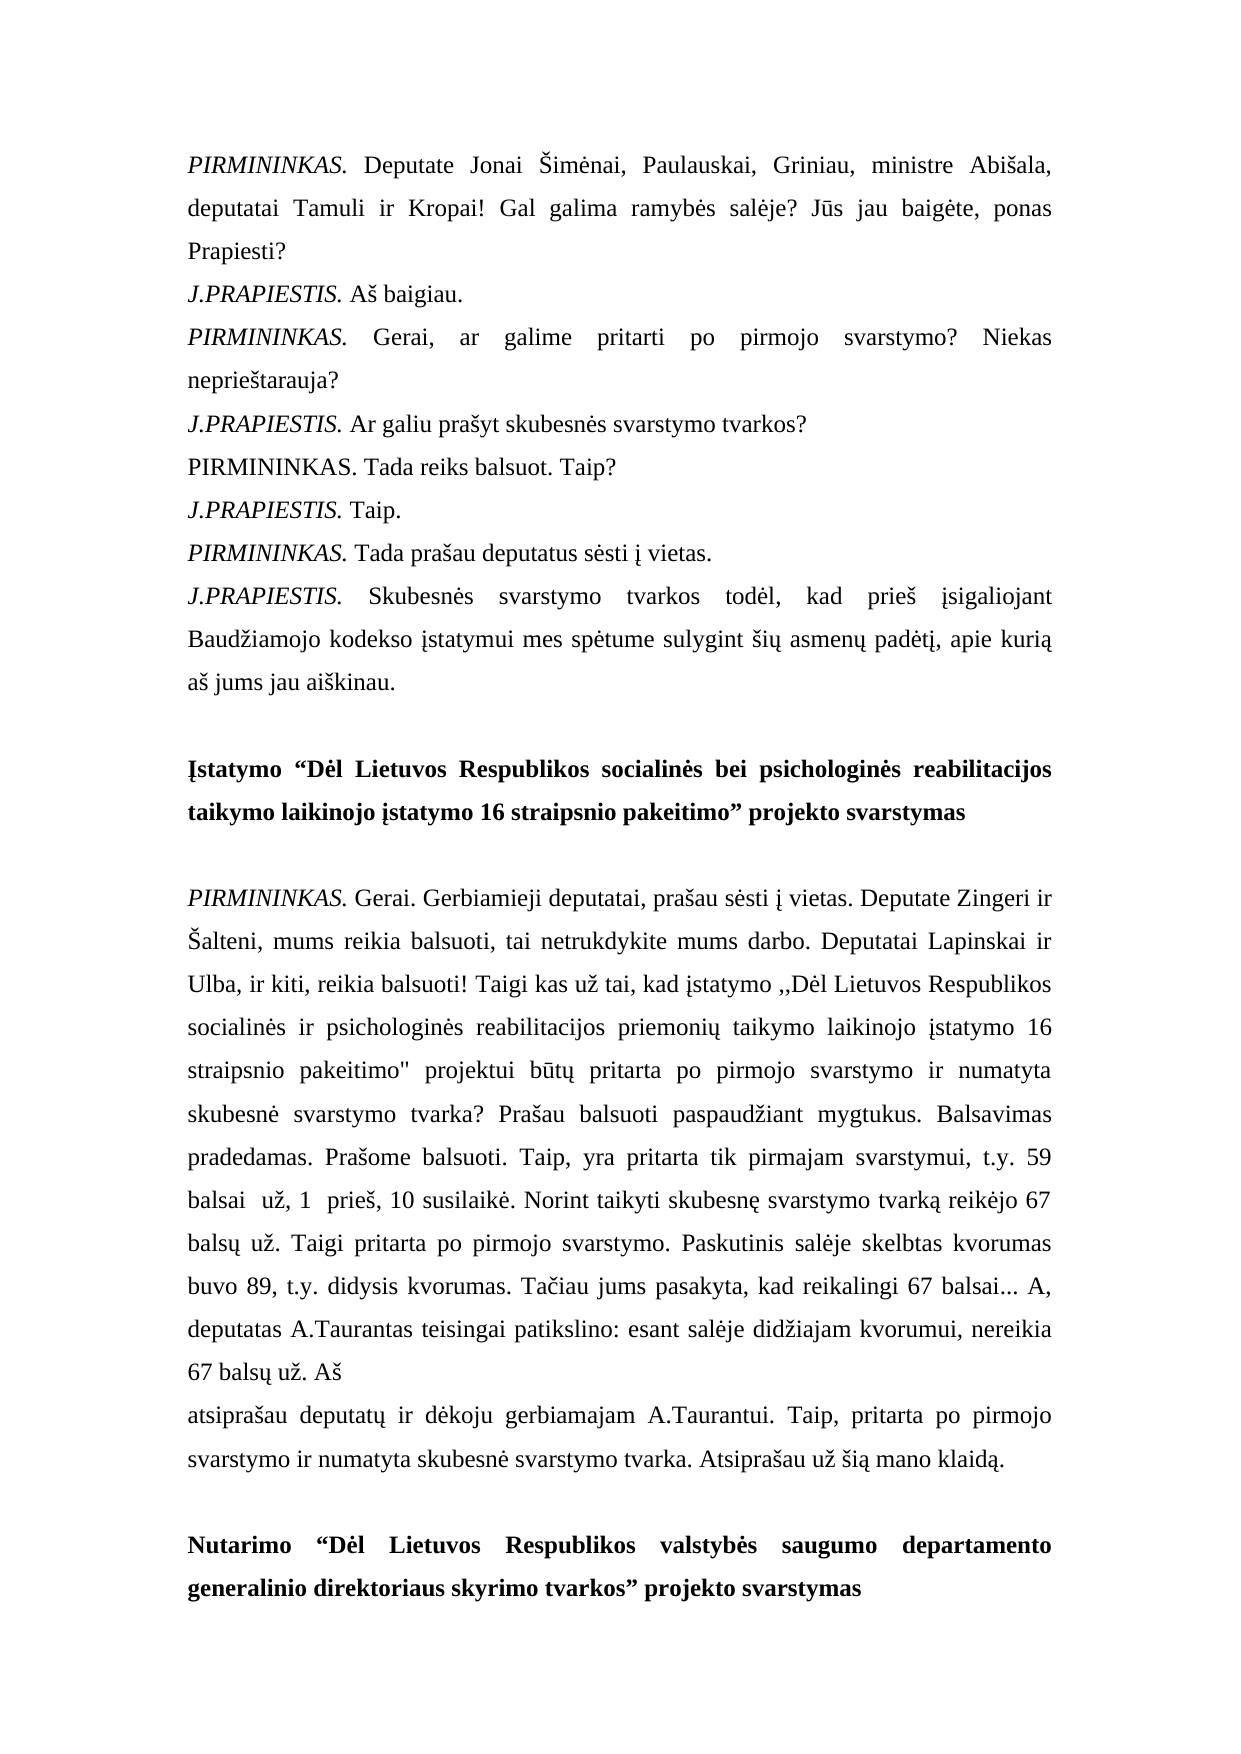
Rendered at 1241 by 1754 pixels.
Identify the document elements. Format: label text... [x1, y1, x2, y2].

text PIRMININKAS. Tada reiks balsuot. Taip? [187, 452, 1053, 481]
text Nutarimo “Dėl Lietuvos Respublikos valstybės saugumo departamento generalinio direktoriaus skyrimo tvarkos” projekto svarstymas [187, 1530, 1053, 1602]
text PIRMININKAS. Deputate Jonai Šimėnai, Paulauskai, Griniau, ministre Abišala, deputatai Tamuli ir Kropai! Gal galima ramybės salėje? Jūs jau baigėte, ponas Prapiesti? [187, 150, 1053, 265]
text J.PRAPIESTIS. Ar galiu prašyt skubesnės svarstymo tvarkos? [187, 409, 1053, 437]
text J.PRAPIESTIS. Taip. [187, 495, 1053, 524]
text PIRMININKAS. Gerai, ar galime pritarti po pirmojo svarstymo? Niekas neprieštarauja? [187, 322, 1053, 394]
text PIRMININKAS. Gerai. Gerbiamieji deputatai, prašau sėsti į vietas. Deputate Zingeri ir Šalteni, mums reikia balsuoti, tai netrukdykite mums darbo. Deputatai Lapinskai ir Ulba, ir kiti, reikia balsuoti! Taigi kas už tai, kad įstatymo ,,Dėl Lietuvos Respublikos socialinės ir psichologinės reabilitacijos priemonių taikymo laikinojo įstatymo 16 straipsnio pakeitimo" projektui būtų pritarta po pirmojo svarstymo ir numatyta skubesnė svarstymo tvarka? Prašau balsuoti paspaudžiant mygtukus. Balsavimas pradedamas. Prašome balsuoti. Taip, yra pritarta tik pirmajam svarstymui, t.y. 59 balsai už, 1 prieš, 10 susilaikė. Norint taikyti skubesnę svarstymo tvarką reikėjo 67 balsų už. Taigi pritarta po pirmojo svarstymo. Paskutinis salėje skelbtas kvorumas buvo 89, t.y. didysis kvorumas. Tačiau jums pasakyta, kad reikalingi 67 balsai... A, deputatas A.Taurantas teisingai patikslino: esant salėje didžiajam kvorumui, nereikia 67 balsų už. Aš [187, 883, 1053, 1386]
text Įstatymo “Dėl Lietuvos Respublikos socialinės bei psichologinės reabilitacijos taikymo laikinojo įstatymo 16 straipsnio pakeitimo” projekto svarstymas [187, 754, 1053, 826]
text J.PRAPIESTIS. Aš baigiau. [187, 279, 1053, 308]
text J.PRAPIESTIS. Skubesnės svarstymo tvarkos todėl, kad prieš įsigaliojant Baudžiamojo kodekso įstatymui mes spėtume sulygint šių asmenų padėtį, apie kurią aš jums jau aiškinau. [187, 581, 1053, 696]
text PIRMININKAS. Tada prašau deputatus sėsti į vietas. [187, 538, 1053, 567]
text atsiprašau deputatų ir dėkoju gerbiamajam A.Taurantui. Taip, pritarta po pirmojo svarstymo ir numatyta skubesnė svarstymo tvarka. Atsiprašau už šią mano klaidą. [187, 1401, 1053, 1472]
